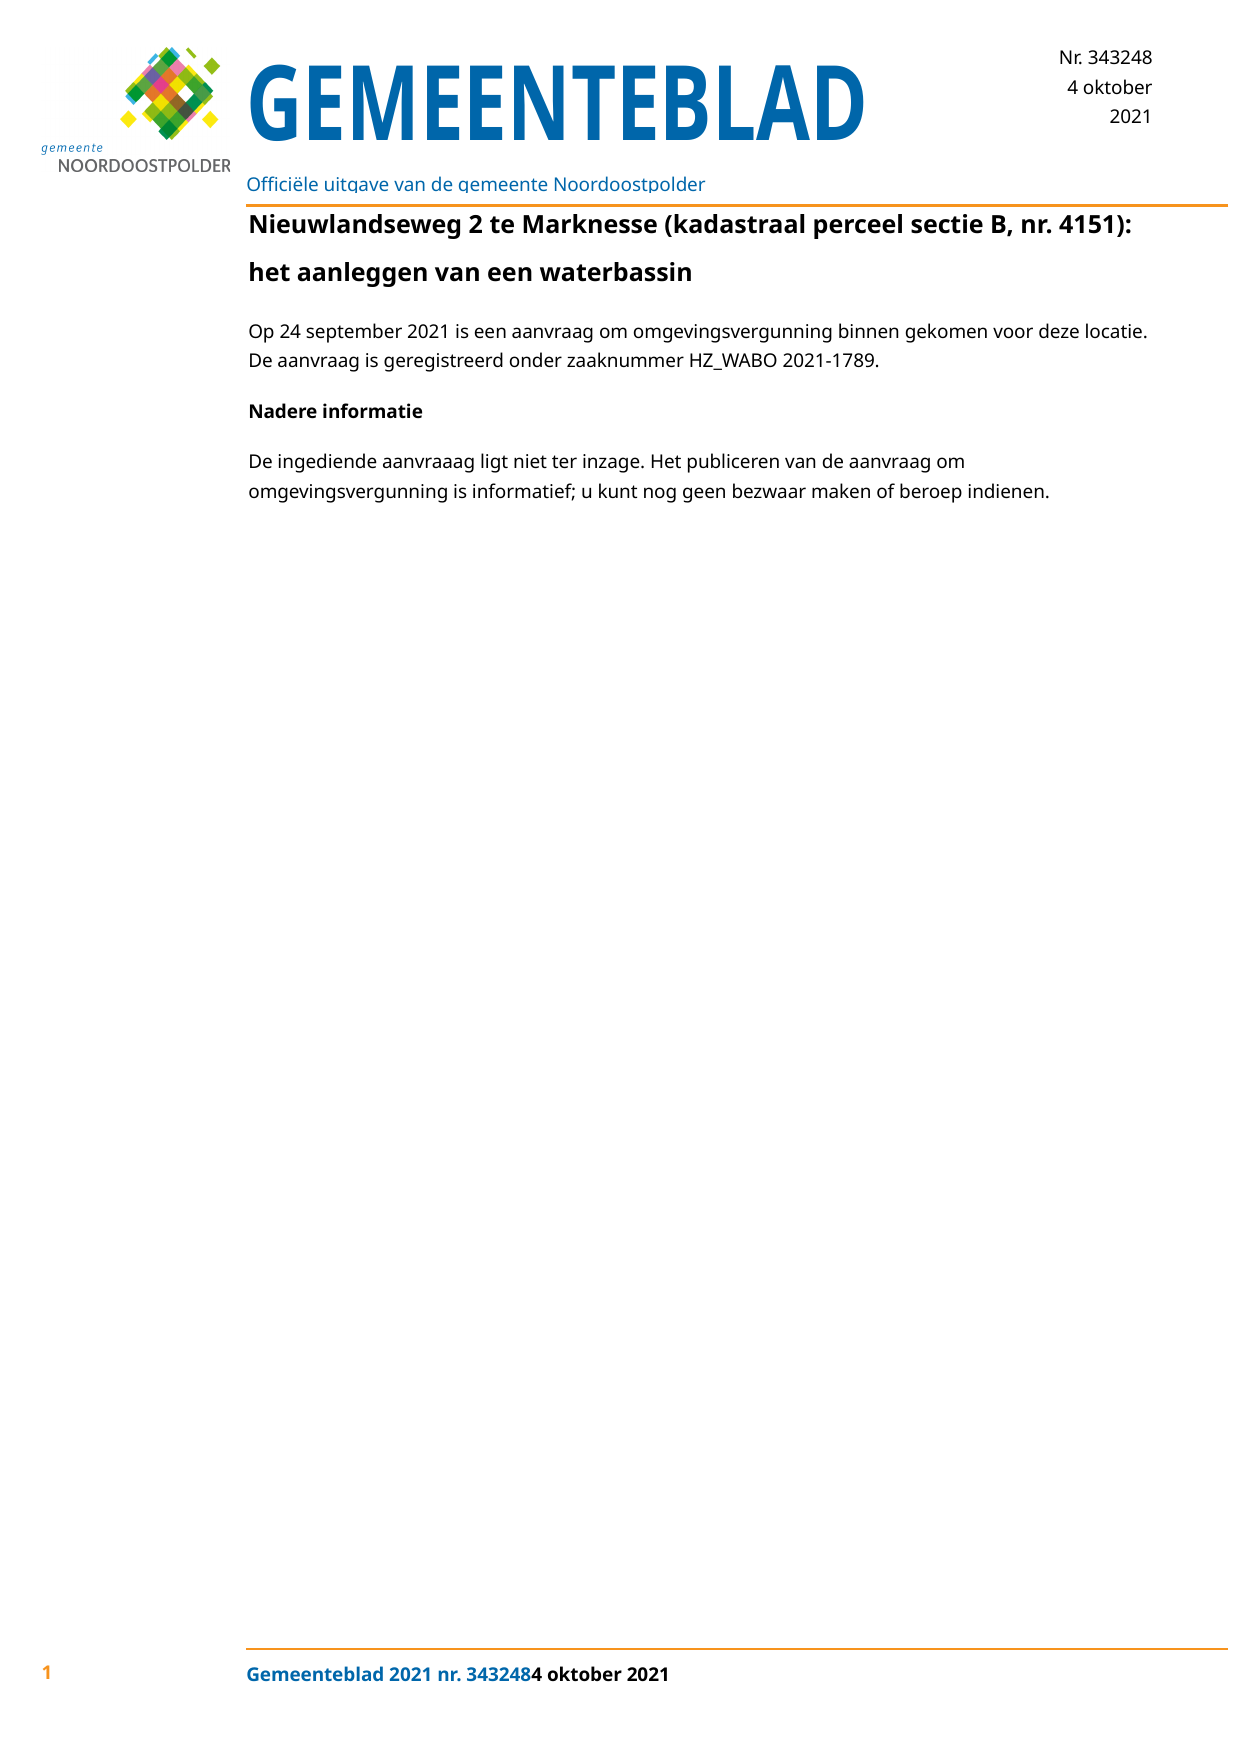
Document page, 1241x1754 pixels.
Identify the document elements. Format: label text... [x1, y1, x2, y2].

text Nieuwlandseweg 2 te Marknesse (kadastraal perceel sectie B, nr. 4151): het aanleggen van een waterbassin [248, 207, 1152, 288]
text Op 24 september 2021 is een aanvraag om omgevingsvergunning binnen gekomen voor deze locatie. De aanvraag is geregistreerd onder zaaknummer HZ_WABO 2021-1789. [248, 318, 1152, 373]
picture [41, 47, 231, 172]
text Nadere informatie [248, 398, 1152, 424]
text De ingediende aanvraaag ligt niet ter inzage. Het publiceren van de aanvraag om omgevingsvergunning is informatief; u kunt nog geen bezwaar maken of beroep indienen. [248, 448, 1152, 504]
